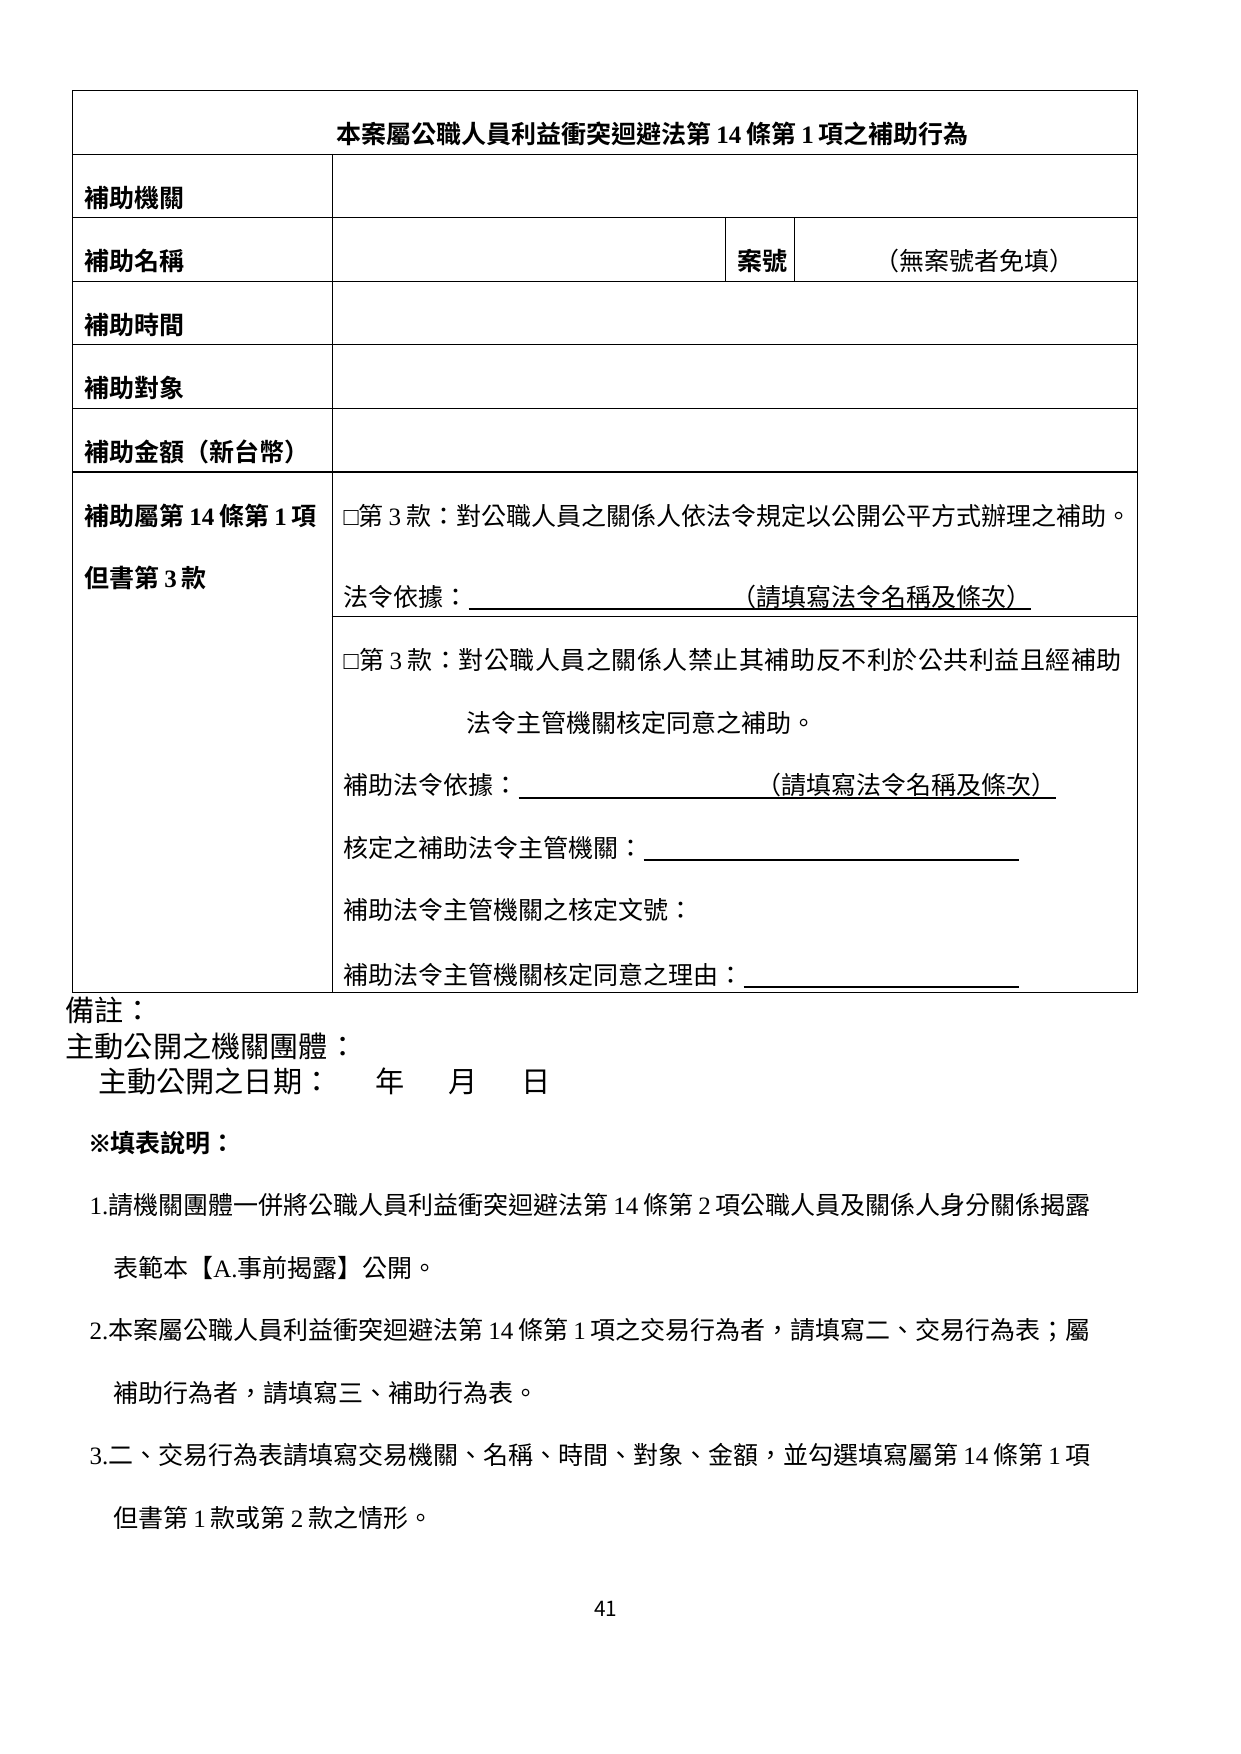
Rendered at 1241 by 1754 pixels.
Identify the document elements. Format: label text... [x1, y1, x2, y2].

table_cell 補助屬第14條第1項但書第3款 [73, 473, 332, 992]
table_cell □第3款：對公職人員之關係人禁止其補助反不利於公共利益且經補助法令主管機關核定同意之補助。 補助法令依據： （請填寫法令名稱及條次） 核定之補助法令主管機關： 補助法令主管機關之核定文號： 補助法令主管機關核定同意之理由： [333, 617, 1137, 992]
text 主動公開之日期： 年 月 日 [39, 1064, 1216, 1099]
text 備註： [39, 993, 1216, 1029]
table_cell □第3款：對公職人員之關係人依法令規定以公開公平方式辦理之補助。 法令依據： （請填寫法令名稱及條次） [333, 473, 1137, 616]
table_cell [333, 282, 1137, 344]
table_cell （無案號者免填） [795, 218, 1137, 281]
table_cell 補助機關 [73, 155, 332, 217]
text 2.本案屬公職人員利益衝突迴避法第14條第1項之交易行為者，請填寫二、交易行為表；屬補助行為者，請填寫三、補助行為表。 [89, 1287, 1111, 1412]
table_cell 補助時間 [73, 282, 332, 344]
text ※填表說明： [81, 1099, 1122, 1162]
table_header 本案屬公職人員利益衝突迴避法第14條第1項之補助行為 [73, 91, 1137, 154]
table_cell [333, 409, 1137, 471]
table_cell 補助金額（新台幣） [73, 409, 332, 471]
table_cell [333, 345, 1137, 408]
text 3.二、交易行為表請填寫交易機關、名稱、時間、對象、金額，並勾選填寫屬第14條第1項但書第1款或第2款之情形。 [89, 1412, 1111, 1537]
table_cell [333, 155, 1137, 217]
table_cell [333, 218, 725, 281]
table_cell 補助名稱 [73, 218, 332, 281]
table_cell 補助對象 [73, 345, 332, 408]
text 主動公開之機關團體： [39, 1029, 1216, 1064]
table_cell 案號 [726, 218, 794, 281]
text 1.請機關團體一併將公職人員利益衝突迴避法第14條第2項公職人員及關係人身分關係揭露表範本【A.事前揭露】公開。 [89, 1162, 1111, 1287]
